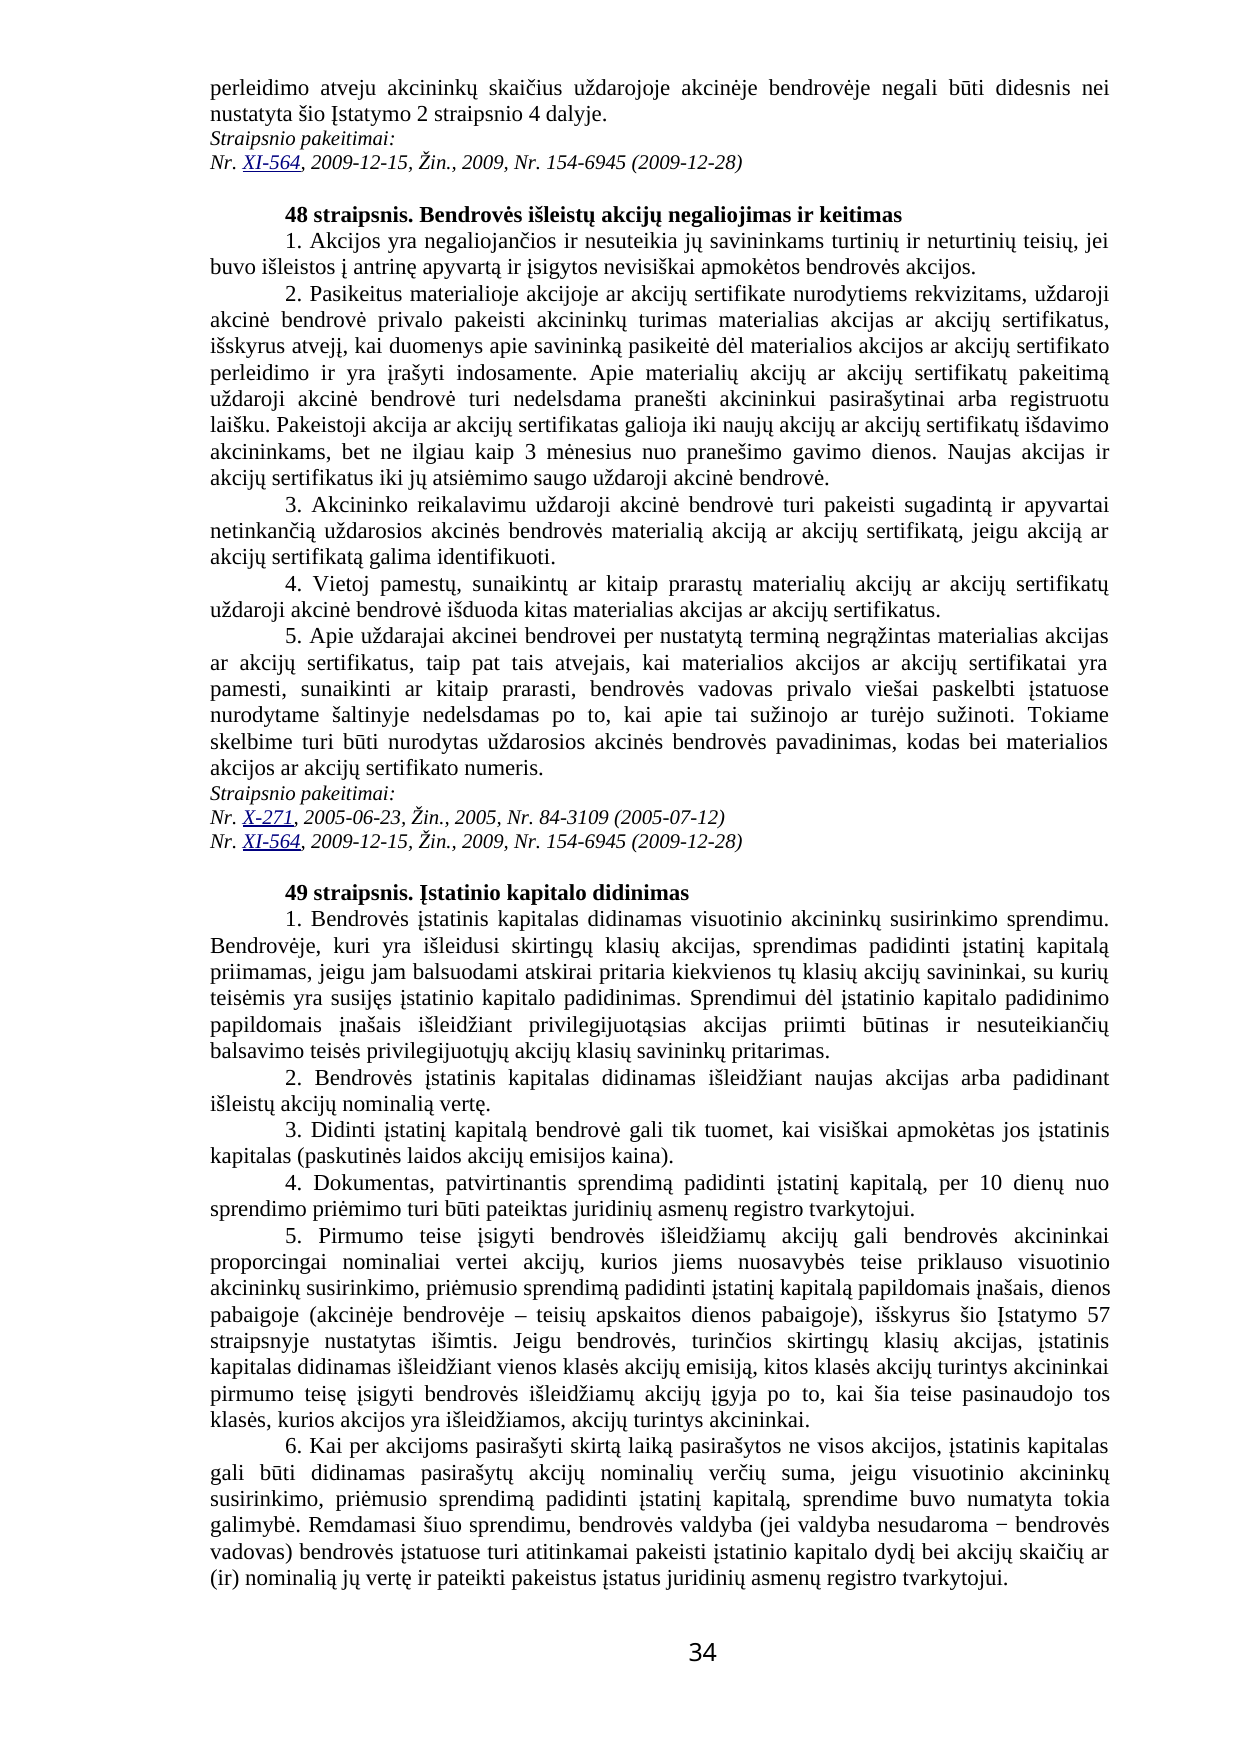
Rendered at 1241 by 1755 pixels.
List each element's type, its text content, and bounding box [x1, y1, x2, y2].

text Nr. XI-564, 2009-12-15, Žin., 2009, Nr. 154-6945 (2009-12-28) [210, 150, 1120, 174]
text 5. Apie uždarajai akcinei bendrovei per nustatytą terminą negrąžintas materialias akcijas ar akcijų sertifikatus, taip pat tais atvejais, kai materialios akcijos ar akcijų sertifikatai yra pamesti, sunaikinti ar kitaip prarasti, bendrovės vadovas privalo viešai paskelbti įstatuose nurodytame šaltinyje nedelsdamas po to, kai apie tai sužinojo ar turėjo sužinoti. Tokiame skelbime turi būti nurodytas uždarosios akcinės bendrovės pavadinimas, kodas bei materialios akcijos ar akcijų sertifikato numeris. [210, 622, 1110, 781]
text 2. Bendrovės įstatinis kapitalas didinamas išleidžiant naujas akcijas arba padidinant išleistų akcijų nominalią vertę. [210, 1063, 1111, 1116]
text 4. Vietoj pamestų, sunaikintų ar kitaip prarastų materialių akcijų ar akcijų sertifikatų uždaroji akcinė bendrovė išduoda kitas materialias akcijas ar akcijų sertifikatus. [210, 570, 1111, 622]
text 1. Akcijos yra negaliojančios ir nesuteikia jų savininkams turtinių ir neturtinių teisių, jei buvo išleistos į antrinę apyvartą ir įsigytos nevisiškai apmokėtos bendrovės akcijos. [210, 227, 1111, 280]
text 48 straipsnis. Bendrovės išleistų akcijų negaliojimas ir keitimas [210, 201, 1111, 227]
text 2. Pasikeitus materialioje akcijoje ar akcijų sertifikate nurodytiems rekvizitams, uždaroji akcinė bendrovė privalo pakeisti akcininkų turimas materialias akcijas ar akcijų sertifikatus, išskyrus atvejį, kai duomenys apie savininką pasikeitė dėl materialios akcijos ar akcijų sertifikato perleidimo ir yra įrašyti indosamente. Apie materialių akcijų ar akcijų sertifikatų pakeitimą uždaroji akcinė bendrovė turi nedelsdama pranešti akcininkui pasirašytinai arba registruotu laišku. Pakeistoji akcija ar akcijų sertifikatas galioja iki naujų akcijų ar akcijų sertifikatų išdavimo akcininkams, bet ne ilgiau kaip 3 mėnesius nuo pranešimo gavimo dienos. Naujas akcijas ir akcijų sertifikatus iki jų atsiėmimo saugo uždaroji akcinė bendrovė. [210, 280, 1111, 491]
text perleidimo atveju akcininkų skaičius uždarojoje akcinėje bendrovėje negali būti didesnis nei nustatyta šio Įstatymo 2 straipsnio 4 dalyje. [210, 73, 1111, 126]
text 1. Bendrovės įstatinis kapitalas didinamas visuotinio akcininkų susirinkimo sprendimu. Bendrovėje, kuri yra išleidusi skirtingų klasių akcijas, sprendimas padidinti įstatinį kapitalą priimamas, jeigu jam balsuodami atskirai pritaria kiekvienos tų klasių akcijų savininkai, su kurių teisėmis yra susijęs įstatinio kapitalo padidinimas. Sprendimui dėl įstatinio kapitalo padidinimo papildomais įnašais išleidžiant privilegijuotąsias akcijas priimti būtinas ir nesuteikiančių balsavimo teisės privilegijuotųjų akcijų klasių savininkų pritarimas. [210, 905, 1111, 1063]
text 49 straipsnis. Įstatinio kapitalo didinimas [210, 879, 1111, 905]
text 3. Didinti įstatinį kapitalą bendrovė gali tik tuomet, kai visiškai apmokėtas jos įstatinis kapitalas (paskutinės laidos akcijų emisijos kaina). [210, 1116, 1111, 1169]
text 6. Kai per akcijoms pasirašyti skirtą laiką pasirašytos ne visos akcijos, įstatinis kapitalas gali būti didinamas pasirašytų akcijų nominalių verčių suma, jeigu visuotinio akcininkų susirinkimo, priėmusio sprendimą padidinti įstatinį kapitalą, sprendime buvo numatyta tokia galimybė. Remdamasi šiuo sprendimu, bendrovės valdyba (jei valdyba nesudaroma − bendrovės vadovas) bendrovės įstatuose turi atitinkamai pakeisti įstatinio kapitalo dydį bei akcijų skaičių ar (ir) nominalią jų vertę ir pateikti pakeistus įstatus juridinių asmenų registro tvarkytojui. [210, 1432, 1111, 1591]
text Nr. X-271, 2005-06-23, Žin., 2005, Nr. 84-3109 (2005-07-12) [210, 804, 1111, 829]
text 3. Akcininko reikalavimu uždaroji akcinė bendrovė turi pakeisti sugadintą ir apyvartai netinkančią uždarosios akcinės bendrovės materialią akciją ar akcijų sertifikatą, jeigu akciją ar akcijų sertifikatą galima identifikuoti. [210, 491, 1111, 570]
text Straipsnio pakeitimai: [210, 781, 1111, 804]
text 4. Dokumentas, patvirtinantis sprendimą padidinti įstatinį kapitalą, per 10 dienų nuo sprendimo priėmimo turi būti pateiktas juridinių asmenų registro tvarkytojui. [210, 1169, 1111, 1222]
text 5. Pirmumo teise įsigyti bendrovės išleidžiamų akcijų gali bendrovės akcininkai proporcingai nominaliai vertei akcijų, kurios jiems nuosavybės teise priklauso visuotinio akcininkų susirinkimo, priėmusio sprendimą padidinti įstatinį kapitalą papildomais įnašais, dienos pabaigoje (akcinėje bendrovėje – teisių apskaitos dienos pabaigoje), išskyrus šio Įstatymo 57 straipsnyje nustatytas išimtis. Jeigu bendrovės, turinčios skirtingų klasių akcijas, įstatinis kapitalas didinamas išleidžiant vienos klasės akcijų emisiją, kitos klasės akcijų turintys akcininkai pirmumo teisę įsigyti bendrovės išleidžiamų akcijų įgyja po to, kai šia teise pasinaudojo tos klasės, kurios akcijos yra išleidžiamos, akcijų turintys akcininkai. [210, 1222, 1111, 1432]
text Straipsnio pakeitimai: [210, 126, 1111, 150]
text Nr. XI-564, 2009-12-15, Žin., 2009, Nr. 154-6945 (2009-12-28) [210, 829, 1120, 853]
